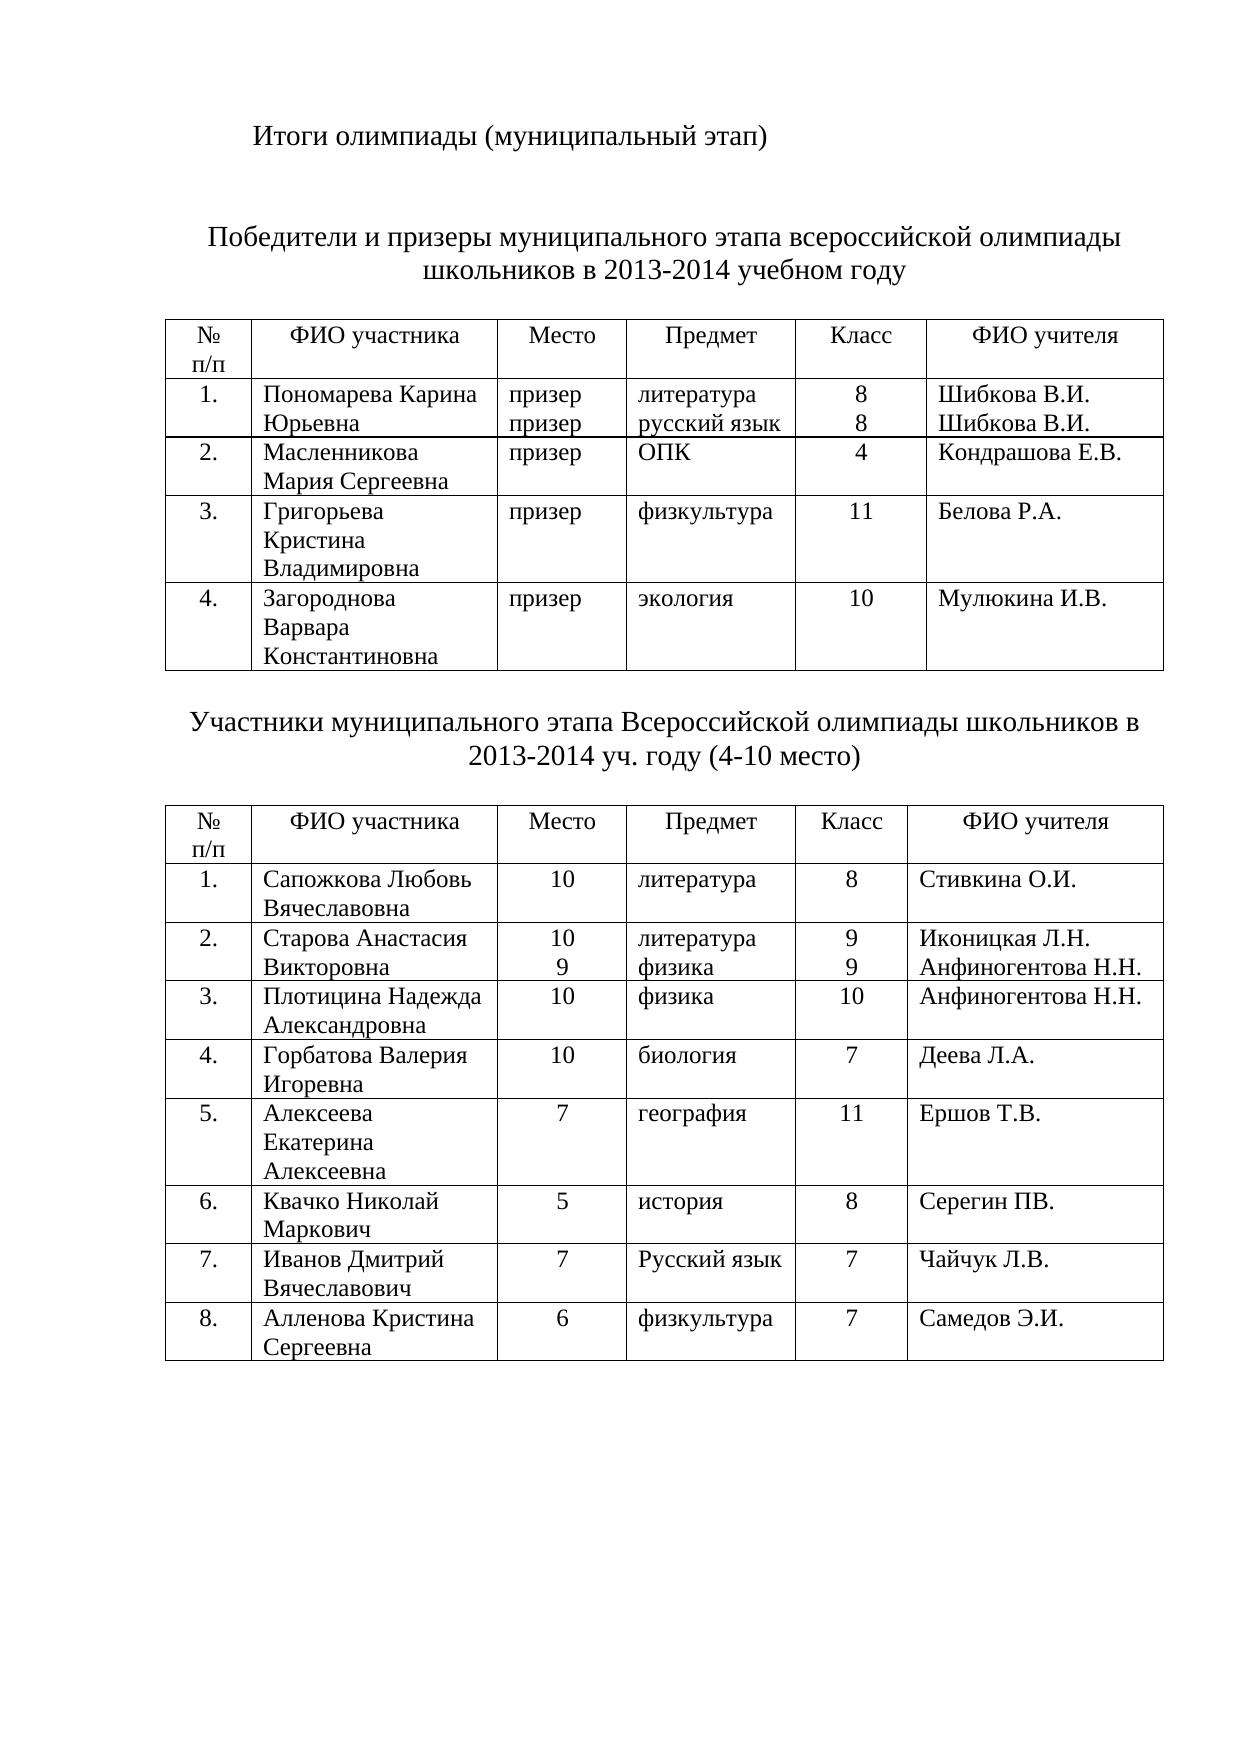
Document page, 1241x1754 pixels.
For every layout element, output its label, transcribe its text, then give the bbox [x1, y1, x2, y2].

table_cell 7 [796, 1244, 907, 1302]
table_header ФИО учителя [908, 806, 1163, 863]
table_cell 6 [498, 1303, 626, 1360]
table_cell 5 [498, 1186, 626, 1243]
table_cell география [627, 1099, 795, 1185]
table_cell Григорьева Кристина Владимировна [252, 496, 497, 582]
table_cell 4. [166, 1040, 251, 1097]
text Участники муниципального этапа Всероссийской олимпиады школьников в 2013-2014 уч. году (4-10 место) [177, 704, 1152, 771]
table_cell 3. [166, 981, 251, 1039]
table_cell 3. [166, 496, 251, 582]
table_header Класс [796, 320, 926, 378]
table_cell 2. [166, 438, 251, 495]
text Итоги олимпиады (муниципальный этап) [252, 118, 1152, 152]
table_cell 1. [166, 864, 251, 922]
table_cell 2. [166, 923, 251, 980]
text Победители и призеры муниципального этапа всероссийской олимпиады школьников в 2013-2014 учебном году [177, 219, 1152, 286]
table_cell физкультура [627, 1303, 795, 1360]
table_cell 10 [498, 1040, 626, 1097]
table_cell Анфиногентова Н.Н. [908, 981, 1163, 1039]
table_cell Деева Л.А. [908, 1040, 1163, 1097]
table_cell физкультура [627, 496, 795, 582]
table_cell Алленова Кристина Сергеевна [252, 1303, 497, 1360]
table_cell 9 9 [796, 923, 907, 980]
table_cell 11 [796, 1099, 907, 1185]
table_cell призер призер [498, 379, 626, 436]
table_cell 1. [166, 379, 251, 436]
table_cell 8 8 [796, 379, 926, 436]
table_header Предмет [627, 320, 795, 378]
table_cell Русский язык [627, 1244, 795, 1302]
table_cell Чайчук Л.В. [908, 1244, 1163, 1302]
table_cell 5. [166, 1099, 251, 1185]
table_cell физика [627, 981, 795, 1039]
table_cell Шибкова В.И. Шибкова В.И. [927, 379, 1163, 436]
table_cell Алексеева Екатерина Алексеевна [252, 1099, 497, 1185]
table_cell 6. [166, 1186, 251, 1243]
table_cell 7 [796, 1040, 907, 1097]
table_cell 4 [796, 438, 926, 495]
table_cell 10 [796, 583, 926, 669]
table_cell Белова Р.А. [927, 496, 1163, 582]
table_cell 7 [498, 1244, 626, 1302]
table_cell Плотицина Надежда Александровна [252, 981, 497, 1039]
table_cell Загороднова Варвара Константиновна [252, 583, 497, 669]
table_cell биология [627, 1040, 795, 1097]
table_cell 10 [498, 864, 626, 922]
table_cell Самедов Э.И. [908, 1303, 1163, 1360]
table_header № п/п [166, 806, 251, 863]
table_cell ОПК [627, 438, 795, 495]
table_cell 10 [498, 981, 626, 1039]
table_cell 10 [796, 981, 907, 1039]
table_cell 4. [166, 583, 251, 669]
table_cell Горбатова Валерия Игоревна [252, 1040, 497, 1097]
table_cell литература физика [627, 923, 795, 980]
table_cell история [627, 1186, 795, 1243]
table_cell 11 [796, 496, 926, 582]
table_cell Пономарева Карина Юрьевна [252, 379, 497, 436]
table_cell 8 [796, 864, 907, 922]
table_cell призер [498, 496, 626, 582]
table_cell Серегин ПВ. [908, 1186, 1163, 1243]
table_cell Стивкина О.И. [908, 864, 1163, 922]
table_header Место [498, 806, 626, 863]
table_cell 8 [796, 1186, 907, 1243]
table_cell литература [627, 864, 795, 922]
table_cell 7 [796, 1303, 907, 1360]
table_cell Старова Анастасия Викторовна [252, 923, 497, 980]
table_cell 10 9 [498, 923, 626, 980]
table_header № п/п [166, 320, 251, 378]
table_header Место [498, 320, 626, 378]
table_cell Масленникова Мария Сергеевна [252, 438, 497, 495]
table_header Класс [796, 806, 907, 863]
table_header ФИО учителя [927, 320, 1163, 378]
table_cell экология [627, 583, 795, 669]
table_cell Мулюкина И.В. [927, 583, 1163, 669]
table_cell литература русский язык [627, 379, 795, 436]
table_cell Квачко Николай Маркович [252, 1186, 497, 1243]
table_cell 7 [498, 1099, 626, 1185]
table_cell Сапожкова Любовь Вячеславовна [252, 864, 497, 922]
table_header Предмет [627, 806, 795, 863]
table_cell 8. [166, 1303, 251, 1360]
table_cell призер [498, 583, 626, 669]
table_cell призер [498, 438, 626, 495]
table_cell Иванов Дмитрий Вячеславович [252, 1244, 497, 1302]
table_header ФИО участника [252, 806, 497, 863]
table_cell 7. [166, 1244, 251, 1302]
table_header ФИО участника [252, 320, 497, 378]
table_cell Кондрашова Е.В. [927, 438, 1163, 495]
table_cell Ершов Т.В. [908, 1099, 1163, 1185]
table_cell Иконицкая Л.Н. Анфиногентова Н.Н. [908, 923, 1163, 980]
